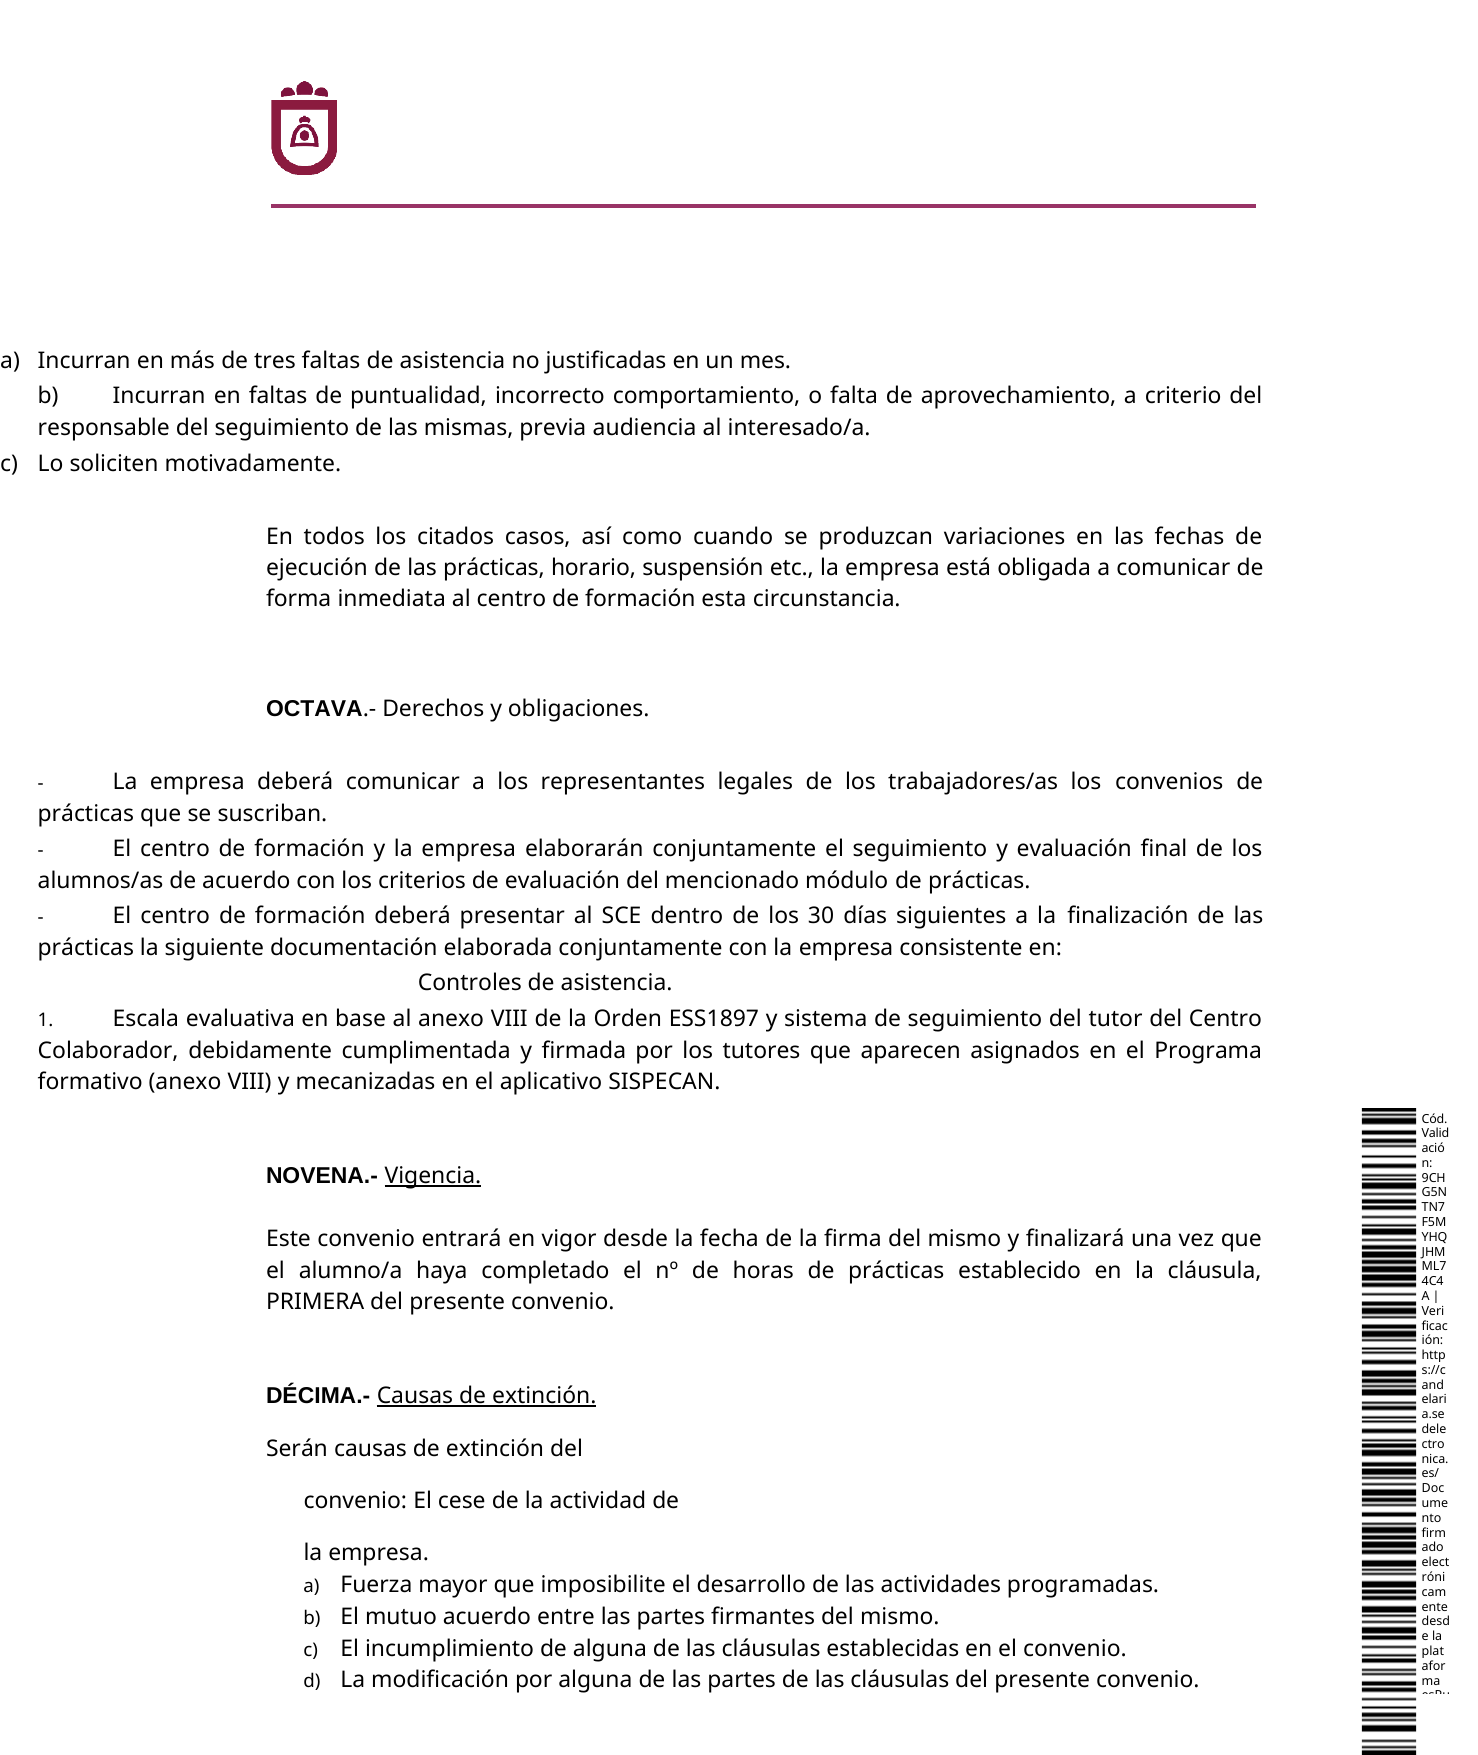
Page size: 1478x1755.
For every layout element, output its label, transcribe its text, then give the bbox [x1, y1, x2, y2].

text En todos los citados casos, así como cuando se produzcan variaciones en las fechas de ejecución de las prácticas, horario, suspensión etc., la empresa está obligada a comunicar de forma inmediata al centro de formación esta circunstancia. [266, 520, 1263, 613]
text Serán causas de extinción del convenio: El cese de la actividad de la empresa. [266, 1411, 690, 1567]
list El incumplimiento de alguna de las cláusulas establecidas en el convenio. [303, 1632, 1361, 1663]
list Incurran en faltas de puntualidad, incorrecto comportamiento, o falta de aprovechamiento, a criterio del responsable del seguimiento de las mismas, previa audiencia al interesado/a. [37, 379, 1263, 442]
text DÉCIMA.- Causas de extinción. [266, 1379, 1361, 1410]
text Este convenio entrará en vigor desde la fecha de la firma del mismo y finalizará una vez que el alumno/a haya completado el nº de horas de prácticas establecido en la cláusula, PRIMERA del presente convenio. [266, 1222, 1263, 1317]
list Escala evaluativa en base al anexo VIII de la Orden ESS1897 y sistema de seguimiento del tutor del Centro Colaborador, debidamente cumplimentada y firmada por los tutores que aparecen asignados en el Programa formativo (anexo VIII) y mecanizadas en el aplicativo SISPECAN. [37, 1002, 1263, 1096]
list El centro de formación deberá presentar al SCE dentro de los 30 días siguientes a la finalización de las prácticas la siguiente documentación elaborada conjuntamente con la empresa consistente en: [37, 899, 1263, 962]
list La empresa deberá comunicar a los representantes legales de los trabajadores/as los convenios de prácticas que se suscriban. [37, 765, 1263, 828]
list La modificación por alguna de las partes de las cláusulas del presente convenio. [303, 1663, 1361, 1694]
list Fuerza mayor que imposibilite el desarrollo de las actividades programadas. [303, 1568, 1361, 1599]
text Controles de asistencia. [418, 966, 1427, 997]
list El mutuo acuerdo entre las partes firmantes del mismo. [303, 1600, 1361, 1631]
list Incurran en más de tres faltas de asistencia no justificadas en un mes. [0, 343, 1427, 375]
text Cód. Validación: 9CHG5NTN7F5MYHQJHMML74C4A | Verificación: https://candelaria.sedelectronica.es/ Documento firmado electrónicamente desde la plataforma esPublico Gestiona | Página 7 de 51 [1421, 1112, 1450, 1694]
text OCTAVA.- Derechos y obligaciones. [266, 692, 1427, 723]
text NOVENA.- Vigencia. [266, 1158, 1361, 1190]
list El centro de formación y la empresa elaborarán conjuntamente el seguimiento y evaluación final de los alumnos/as de acuerdo con los criterios de evaluación del mencionado módulo de prácticas. [37, 832, 1263, 895]
list Lo soliciten motivadamente. [0, 446, 1427, 478]
